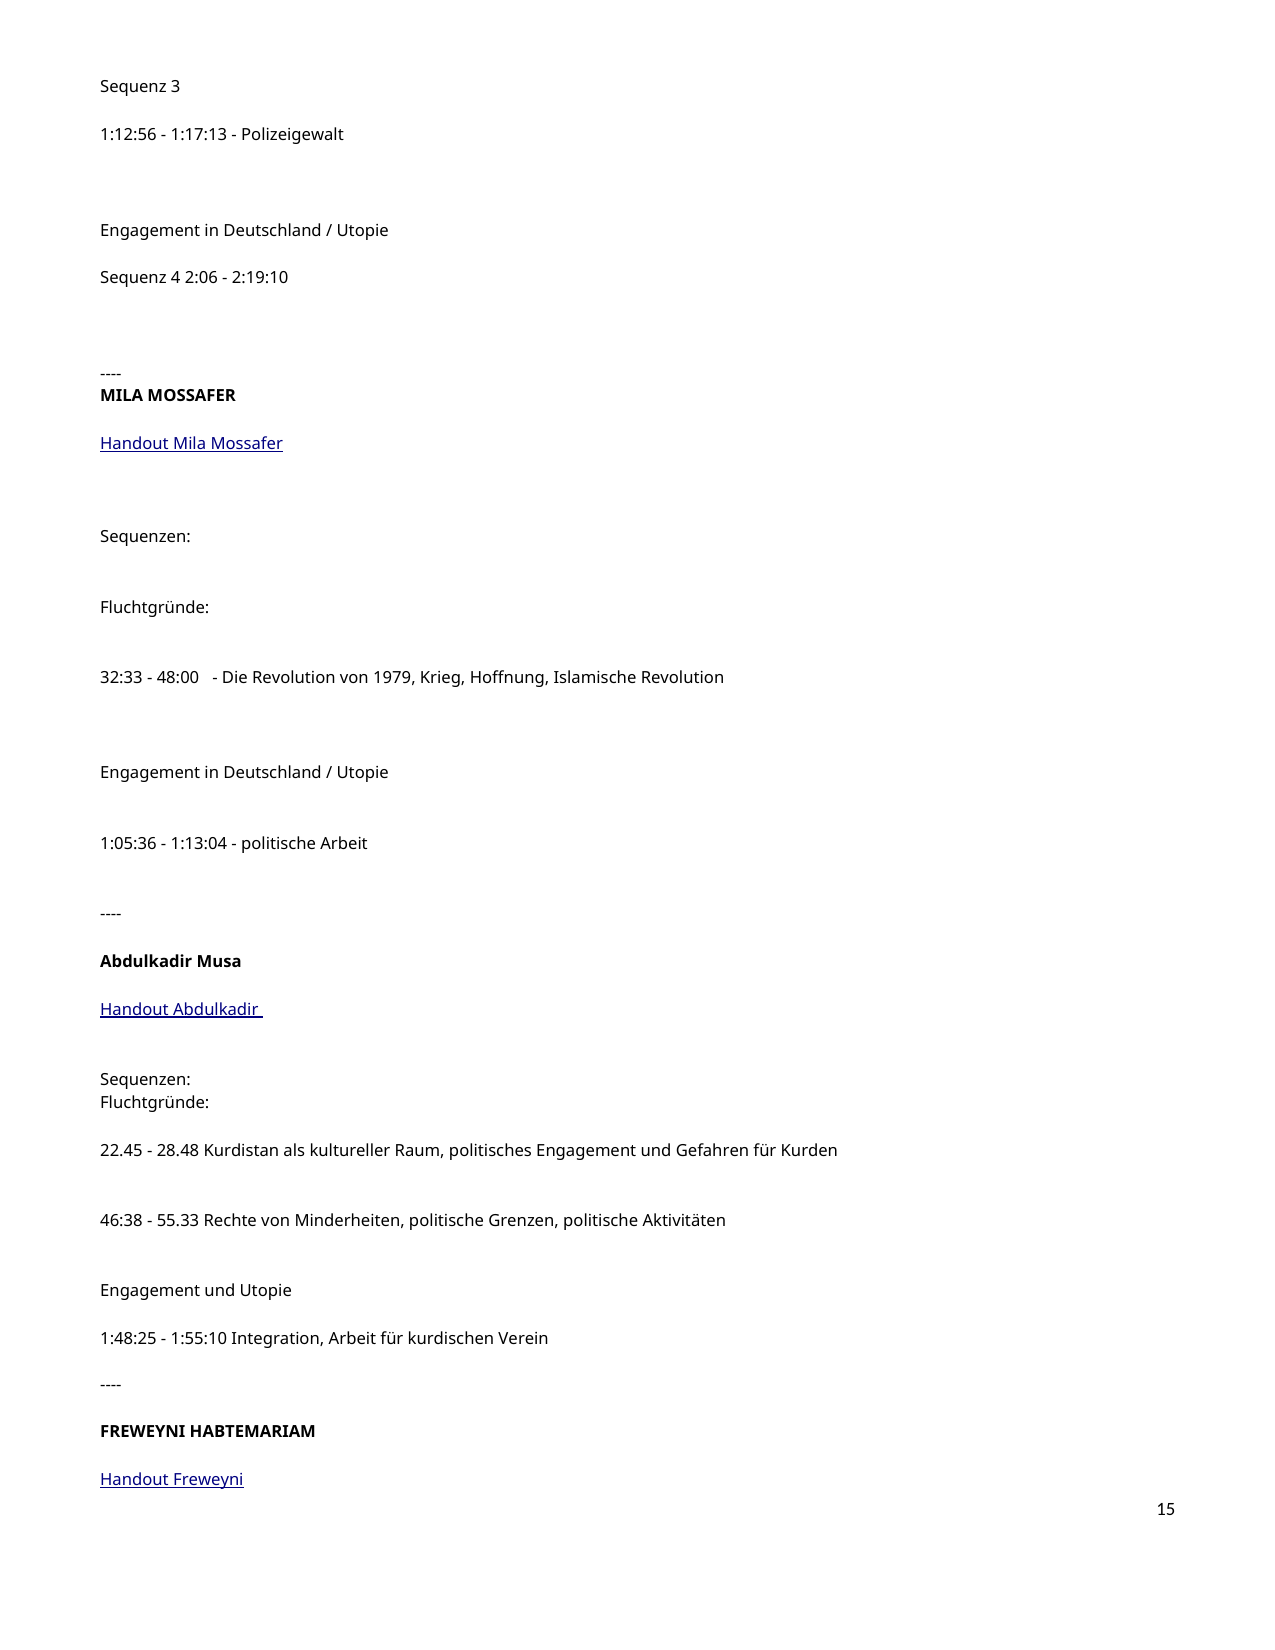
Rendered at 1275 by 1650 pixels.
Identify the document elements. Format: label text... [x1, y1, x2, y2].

text Sequenz 4 2:06 - 2:19:10 [100, 266, 1175, 288]
text 1:12:56 - 1:17:13 - Polizeigewalt [100, 123, 1175, 145]
text Handout Freweyni [100, 1467, 1175, 1490]
text 1:48:25 - 1:55:10 Integration, Arbeit für kurdischen Verein ---- [100, 1327, 1175, 1395]
text ---- [100, 879, 1175, 924]
text 46:38 - 55.33 Rechte von Minderheiten, politische Grenzen, politische Aktivitäten [100, 1186, 1175, 1231]
text 22.45 - 28.48 Kurdistan als kultureller Raum, politisches Engagement und Gefahren für Kurden [100, 1138, 1175, 1161]
text Fluchtgründe: [100, 572, 1175, 641]
text Engagement und Utopie [100, 1256, 1175, 1302]
text Engagement in Deutschland / Utopie [100, 218, 1175, 241]
text Abdulkadir Musa [100, 949, 1175, 972]
text Sequenzen: [100, 525, 1175, 547]
text Engagement in Deutschland / Utopie [100, 761, 1175, 806]
text Sequenz 3 [100, 75, 1175, 98]
text FREWEYNI HABTEMARIAM [100, 1420, 1175, 1442]
text Handout Abdulkadir [100, 997, 1175, 1020]
text 1:05:36 - 1:13:04 - politische Arbeit [100, 831, 1175, 854]
text Sequenzen: Fluchtgründe: [100, 1045, 1175, 1113]
text Handout Mila Mossafer [100, 432, 1175, 500]
text ---- MILA MOSSAFER [100, 361, 1175, 407]
text 32:33 - 48:00 - Die Revolution von 1979, Krieg, Hoffnung, Islamische Revolution [100, 666, 1175, 688]
